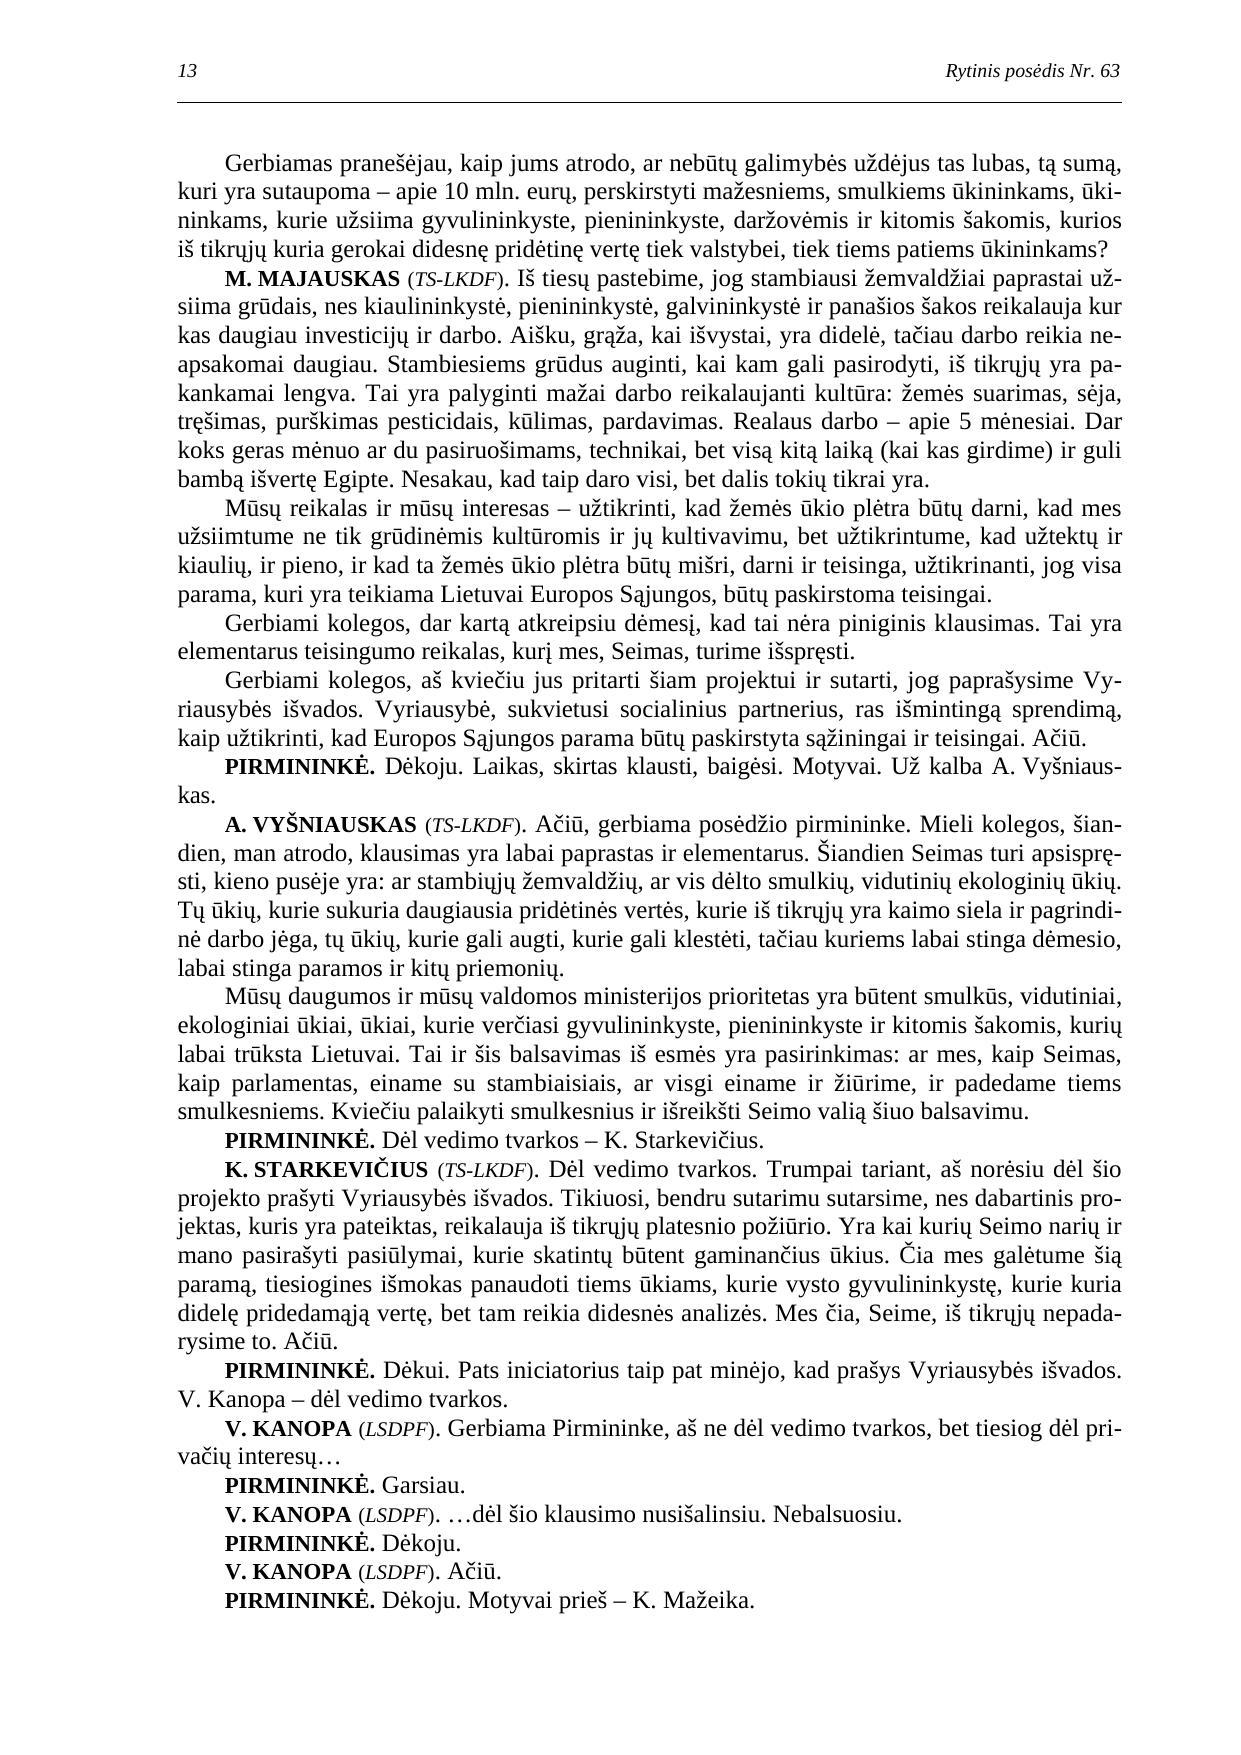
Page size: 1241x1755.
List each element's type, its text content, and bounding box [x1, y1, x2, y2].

text A. VYŠNIAUSKAS (TS-LKDF). Ačiū, ger­bia­ma po­sė­džio pir­mi­nin­ke. Mie­li ko­le­gos, šian­dien, man at­ro­do, klau­si­mas yra la­bai pa­pras­tas ir ele­men­ta­rus. Šian­dien Sei­mas tu­ri ap­si­sprę­s­ti, kie­no pu­sė­je yra: ar stam­bių­jų žem­val­džių, ar vis dėl­to smul­kių, vi­du­ti­nių eko­lo­gi­nių ūkių. Tų ūkių, ku­rie su­ku­ria dau­giau­sia pri­dė­ti­nės ver­tės, ku­rie iš tik­rų­jų yra kai­mo sie­la ir pa­grin­di­nė dar­bo jė­ga, tų ūkių, ku­rie ga­li aug­ti, ku­rie ga­li kles­tė­ti, ta­čiau ku­riems la­bai stin­ga dė­me­sio, la­bai stin­ga pa­ra­mos ir ki­tų prie­mo­nių. [177, 809, 1122, 981]
text Ger­bia­mas pra­ne­šė­jau, kaip jums at­ro­do, ar ne­bū­tų ga­li­my­bės už­dė­jus tas lu­bas, tą su­mą, ku­ri yra su­tau­po­ma – apie 10 mln. eu­rų, per­skirs­ty­ti ma­žes­niems, smul­kiems ūki­nin­kams, ūki­nin­kams, ku­rie už­si­i­ma gy­vu­li­nin­kys­te, pie­ni­nin­kys­te, dar­žo­vė­mis ir ki­to­mis ša­ko­mis, ku­rios iš tik­rų­jų ku­ria ge­ro­kai di­des­nę pri­dė­ti­nę ver­tę tiek vals­ty­bei, tiek tiems pa­tiems ūki­nin­kams? [177, 148, 1122, 263]
text PIRMININKĖ. Dė­ko­ju. Lai­kas, skir­tas klaus­ti, bai­gė­si. Mo­ty­vai. Už kal­ba A. Vyš­niaus­kas. [177, 751, 1122, 809]
text Ger­bia­mi ko­le­gos, aš kvie­čiu jus pri­tar­ti šiam pro­jek­tui ir su­tar­ti, jog pa­pra­šy­si­me Vy­riau­sy­bės iš­va­dos. Vy­riau­sy­bė, su­kvie­tu­si so­cia­li­nius part­ne­rius, ras iš­min­tin­gą spren­di­mą, kaip už­tik­rin­ti, kad Eu­ro­pos Są­jun­gos pa­ra­ma bū­tų pa­skirs­ty­ta są­ži­nin­gai ir tei­sin­gai. Ačiū. [177, 665, 1122, 751]
text PIRMININKĖ. Dė­ko­ju. [177, 1528, 1122, 1556]
text M. MAJAUSKAS (TS-LKDF). Iš tie­sų pa­ste­bi­me, jog stam­biau­si žem­val­džiai pa­pras­tai už­si­i­ma grū­dais, nes kiau­li­nin­kys­tė, pie­ni­nin­kys­tė, gal­vi­nin­kys­tė ir pa­na­šios ša­kos rei­ka­lau­ja kur kas dau­giau in­ves­ti­ci­jų ir dar­bo. Aiš­ku, grą­ža, kai iš­vys­tai, yra di­de­lė, ta­čiau dar­bo rei­kia ne­ap­sa­ko­mai dau­giau. Stam­bie­siems grū­dus au­gin­ti, kai kam ga­li pa­si­ro­dy­ti, iš tik­rų­jų yra pa­kan­ka­mai leng­va. Tai yra pa­ly­gin­ti ma­žai dar­bo rei­ka­lau­jan­ti kul­tū­ra: že­mės su­ari­mas, sė­ja, trę­ši­mas, purš­ki­mas pes­ti­ci­dais, kū­li­mas, par­da­vi­mas. Re­a­laus dar­bo – apie 5 mė­ne­siai. Dar koks ge­ras mė­nuo ar du pa­si­ruo­ši­mams, tech­ni­kai, bet vi­są ki­tą lai­ką (kai kas gir­di­me) ir gu­li bam­bą iš­ver­tę Egip­te. Ne­sa­kau, kad taip da­ro vi­si, bet da­lis to­kių tik­rai yra. [177, 263, 1122, 493]
text V. KANOPA (LSDPF). Ačiū. [177, 1556, 1122, 1585]
text V. KANOPA (LSDPF). Ger­bia­ma Pir­mi­nin­ke, aš ne dėl ve­di­mo tvar­kos, bet tie­siog dėl pri­va­čių in­te­re­sų… [177, 1413, 1122, 1470]
text PIRMININKĖ. Dė­kui. Pats ini­cia­to­rius taip pat mi­nė­jo, kad pra­šys Vy­riau­sy­bės iš­va­dos. V. Ka­no­pa – dėl ve­di­mo tvar­kos. [177, 1355, 1122, 1413]
text PIRMININKĖ. Gar­siau. [177, 1470, 1122, 1499]
text PIRMININKĖ. Dė­ko­ju. Mo­ty­vai prieš – K. Ma­žei­ka. [177, 1585, 1122, 1614]
text PIRMININKĖ. Dėl ve­di­mo tvar­kos – K. Star­ke­vi­čius. [177, 1125, 1122, 1154]
text Mū­sų dau­gu­mos ir mū­sų val­do­mos mi­nis­te­ri­jos pri­ori­te­tas yra bū­tent smul­kūs, vi­du­ti­niai, eko­lo­gi­niai ūkiai, ūkiai, ku­rie ver­čia­si gy­vu­li­nin­kys­te, pie­ni­nin­kys­te ir ki­to­mis ša­ko­mis, ku­rių la­bai trūks­ta Lie­tu­vai. Tai ir šis bal­sa­vi­mas iš es­mės yra pa­si­rin­ki­mas: ar mes, kaip Sei­mas, kaip par­la­men­tas, ei­na­me su stam­biai­siais, ar vis­gi ei­na­me ir žiū­ri­me, ir pa­de­da­me tiems smul­kes­niems. Kvie­čiu pa­lai­ky­ti smul­kes­nius ir iš­reikš­ti Sei­mo va­lią šiuo bal­sa­vi­mu. [177, 981, 1122, 1125]
text K. STARKEVIČIUS (TS-LKDF). Dėl ve­di­mo tvar­kos. Trum­pai ta­riant, aš no­rė­siu dėl šio pro­jek­to pra­šy­ti Vy­riau­sy­bės iš­va­dos. Ti­kiuo­si, ben­dru su­ta­ri­mu su­tar­si­me, nes da­bar­ti­nis pro­jek­tas, ku­ris yra pa­teik­tas, rei­ka­lau­ja iš tik­rų­jų pla­tes­nio po­žiū­rio. Yra kai ku­rių Sei­mo na­rių ir ma­no pa­si­ra­šy­ti pa­siū­ly­mai, ku­rie ska­tin­tų bū­tent ga­mi­nan­čius ūkius. Čia mes ga­lė­tu­me šią pa­ra­mą, tie­sio­gi­nes iš­mo­kas pa­nau­do­ti tiems ūkiams, ku­rie vys­to gy­vu­li­nin­kys­tę, ku­rie ku­ria di­de­lę pri­de­da­mą­ją ver­tę, bet tam rei­kia di­des­nės ana­li­zės. Mes čia, Sei­me, iš tik­rų­jų ne­pa­da­ry­si­me to. Ačiū. [177, 1154, 1122, 1355]
text V. KANOPA (LSDPF). …dėl šio klau­si­mo nu­si­ša­lin­siu. Ne­bal­suo­siu. [177, 1499, 1122, 1528]
text Mū­sų rei­ka­las ir mū­sų in­te­re­sas – už­tik­rin­ti, kad že­mės ūkio plėt­ra bū­tų dar­ni, kad mes už­si­im­tu­me ne tik grū­di­nė­mis kul­tū­ro­mis ir jų kul­ti­va­vi­mu, bet už­tik­rin­tu­me, kad už­tek­tų ir kiau­lių, ir pie­no, ir kad ta že­mės ūkio plėt­ra bū­tų miš­ri, dar­ni ir tei­sin­ga, už­tik­ri­nan­ti, jog vi­sa pa­ra­ma, ku­ri yra tei­kia­ma Lie­tu­vai Eu­ro­pos Są­jun­gos, bū­tų pa­skirs­to­ma tei­sin­gai. [177, 493, 1122, 608]
text Ger­bia­mi ko­le­gos, dar kar­tą at­kreip­siu dė­me­sį, kad tai nė­ra pi­ni­gi­nis klau­si­mas. Tai yra ele­men­ta­rus tei­sin­gu­mo rei­ka­las, ku­rį mes, Sei­mas, tu­ri­me iš­spręs­ti. [177, 608, 1122, 665]
